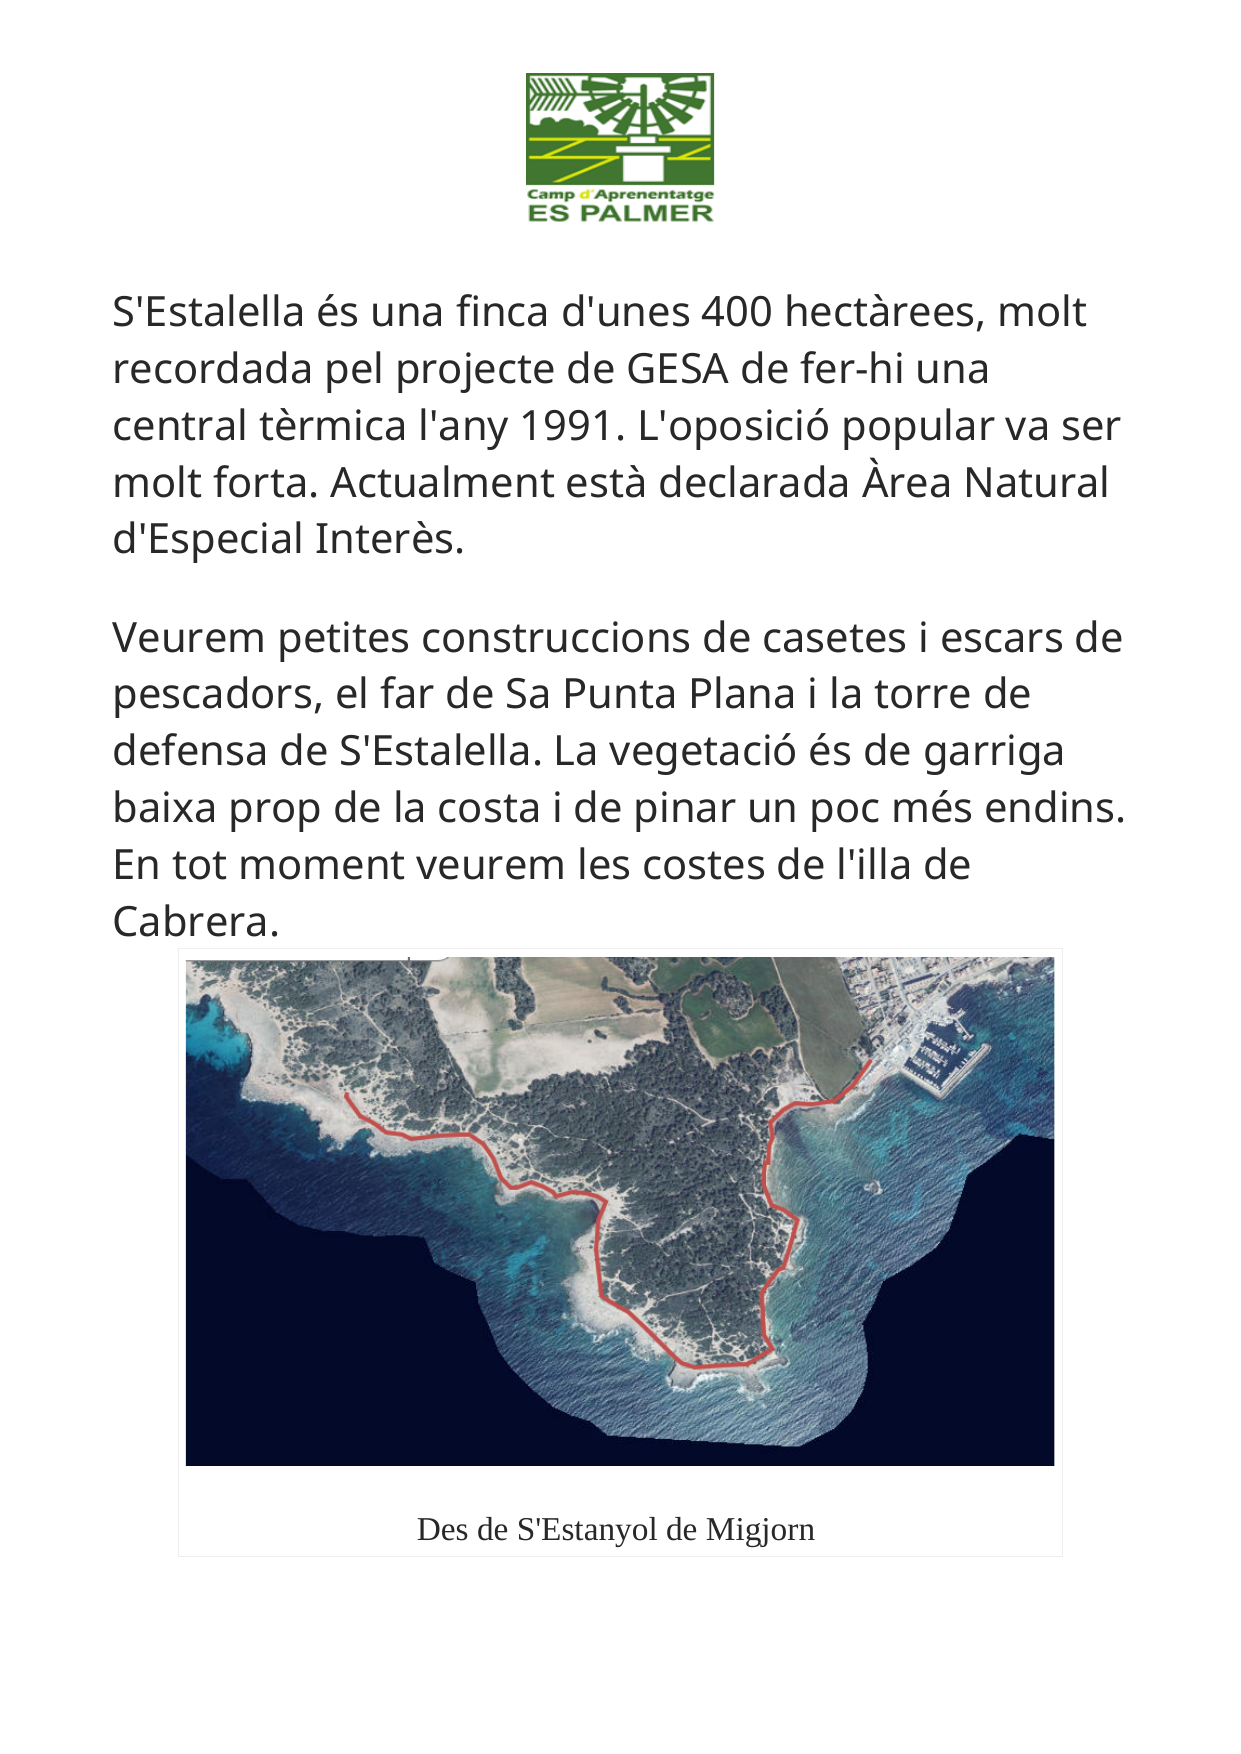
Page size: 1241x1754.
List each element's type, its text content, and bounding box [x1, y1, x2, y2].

picture [185, 957, 1055, 1466]
text S'Estalella és una finca d'unes 400 hectàrees, molt recordada pel projecte de GESA de fer-hi una central tèrmica l'any 1991. L'oposició popular va ser molt forta. Actualment està declarada Àrea Natural d'Especial Interès. [112, 225, 1128, 566]
table_header [179, 949, 1062, 1502]
text Veurem petites construccions de casetes i escars de pescadors, el far de Sa Punta Plana i la torre de defensa de S'Estalella. La vegetació és de garriga baixa prop de la costa i de pinar un poc més endins. En tot moment veurem les costes de l'illa de Cabrera. [112, 608, 1128, 948]
table_cell Des de S'Estanyol de Migjorn [179, 1502, 1062, 1556]
picture [526, 73, 715, 226]
